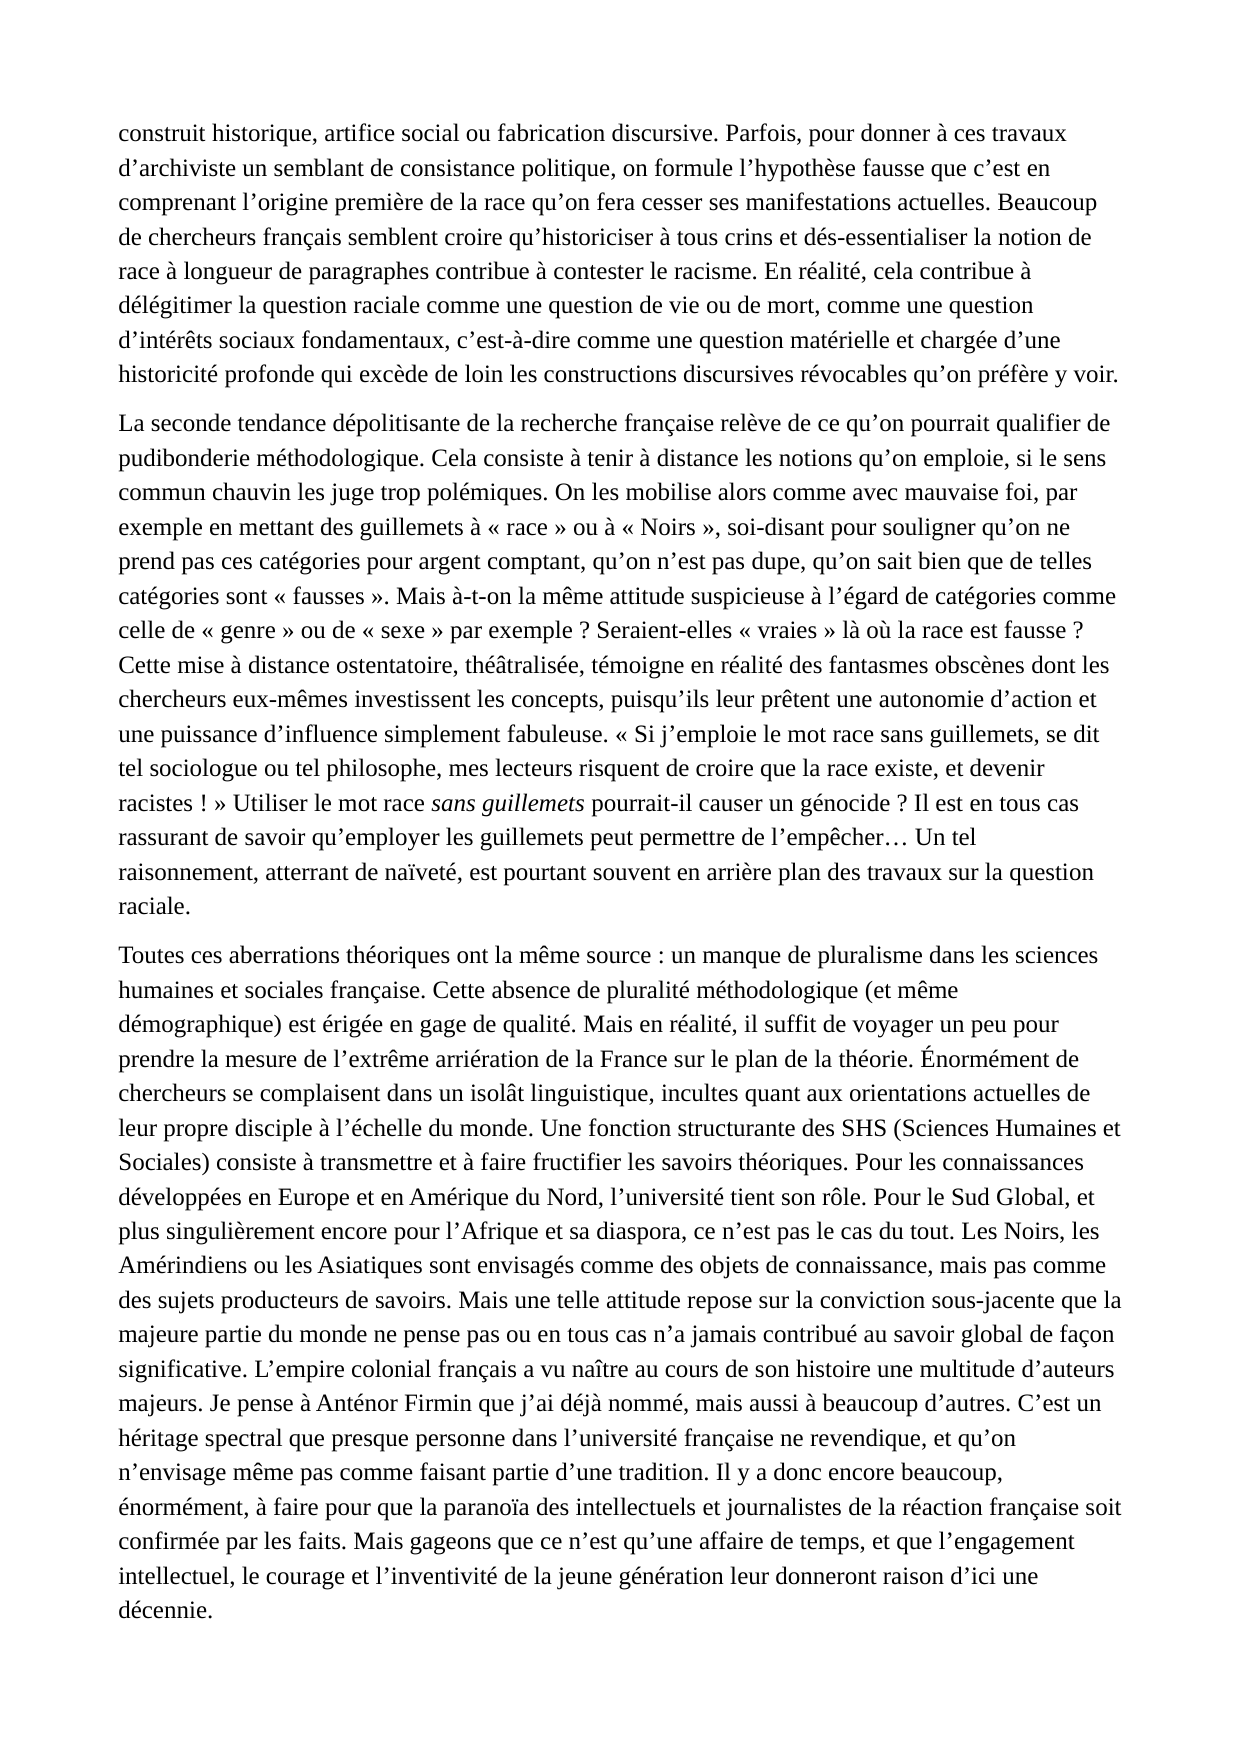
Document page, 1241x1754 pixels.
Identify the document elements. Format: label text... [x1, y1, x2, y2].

text construit historique, artifice social ou fabrication discursive. Parfois, pour donner à ces travaux d’archiviste un semblant de consistance politique, on formule l’hypothèse fausse que c’est en comprenant l’origine première de la race qu’on fera cesser ses manifestations actuelles. Beaucoup de chercheurs français semblent croire qu’historiciser à tous crins et dés-essentialiser la notion de race à longueur de paragraphes contribue à contester le racisme. En réalité, cela contribue à délégitimer la question raciale comme une question de vie ou de mort, comme une question d’intérêts sociaux fondamentaux, c’est-à-dire comme une question matérielle et chargée d’une historicité profonde qui excède de loin les constructions discursives révocables qu’on préfère y voir. [118, 118, 1122, 388]
text La seconde tendance dépolitisante de la recherche française relève de ce qu’on pourrait qualifier de pudibonderie méthodologique. Cela consiste à tenir à distance les notions qu’on emploie, si le sens commun chauvin les juge trop polémiques. On les mobilise alors comme avec mauvaise foi, par exemple en mettant des guillemets à « race » ou à « Noirs », soi-disant pour souligner qu’on ne prend pas ces catégories pour argent comptant, qu’on n’est pas dupe, qu’on sait bien que de telles catégories sont « fausses ». Mais à-t-on la même attitude suspicieuse à l’égard de catégories comme celle de « genre » ou de « sexe » par exemple ? Seraient-elles « vraies » là où la race est fausse ? Cette mise à distance ostentatoire, théâtralisée, témoigne en réalité des fantasmes obscènes dont les chercheurs eux-mêmes investissent les concepts, puisqu’ils leur prêtent une autonomie d’action et une puissance d’influence simplement fabuleuse. « Si j’emploie le mot race sans guillemets, se dit tel sociologue ou tel philosophe, mes lecteurs risquent de croire que la race existe, et devenir racistes ! » Utiliser le mot race sans guillemets pourrait-il causer un génocide ? Il est en tous cas rassurant de savoir qu’employer les guillemets peut permettre de l’empêcher… Un tel raisonnement, atterrant de naïveté, est pourtant souvent en arrière plan des travaux sur la question raciale. [118, 408, 1122, 920]
text Toutes ces aberrations théoriques ont la même source : un manque de pluralisme dans les sciences humaines et sociales française. Cette absence de pluralité méthodologique (et même démographique) est érigée en gage de qualité. Mais en réalité, il suffit de voyager un peu pour prendre la mesure de l’extrême arriération de la France sur le plan de la théorie. Énormément de chercheurs se complaisent dans un isolât linguistique, incultes quant aux orientations actuelles de leur propre disciple à l’échelle du monde. Une fonction structurante des SHS (Sciences Humaines et Sociales) consiste à transmettre et à faire fructifier les savoirs théoriques. Pour les connaissances développées en Europe et en Amérique du Nord, l’université tient son rôle. Pour le Sud Global, et plus singulièrement encore pour l’Afrique et sa diaspora, ce n’est pas le cas du tout. Les Noirs, les Amérindiens ou les Asiatiques sont envisagés comme des objets de connaissance, mais pas comme des sujets producteurs de savoirs. Mais une telle attitude repose sur la conviction sous-jacente que la majeure partie du monde ne pense pas ou en tous cas n’a jamais contribué au savoir global de façon significative. L’empire colonial français a vu naître au cours de son histoire une multitude d’auteurs majeurs. Je pense à Anténor Firmin que j’ai déjà nommé, mais aussi à beaucoup d’autres. C’est un héritage spectral que presque personne dans l’université française ne revendique, et qu’on n’envisage même pas comme faisant partie d’une tradition. Il y a donc encore beaucoup, énormément, à faire pour que la paranoïa des intellectuels et journalistes de la réaction française soit confirmée par les faits. Mais gageons que ce n’est qu’une affaire de temps, et que l’engagement intellectuel, le courage et l’inventivité de la jeune génération leur donneront raison d’ici une décennie. [118, 940, 1122, 1624]
